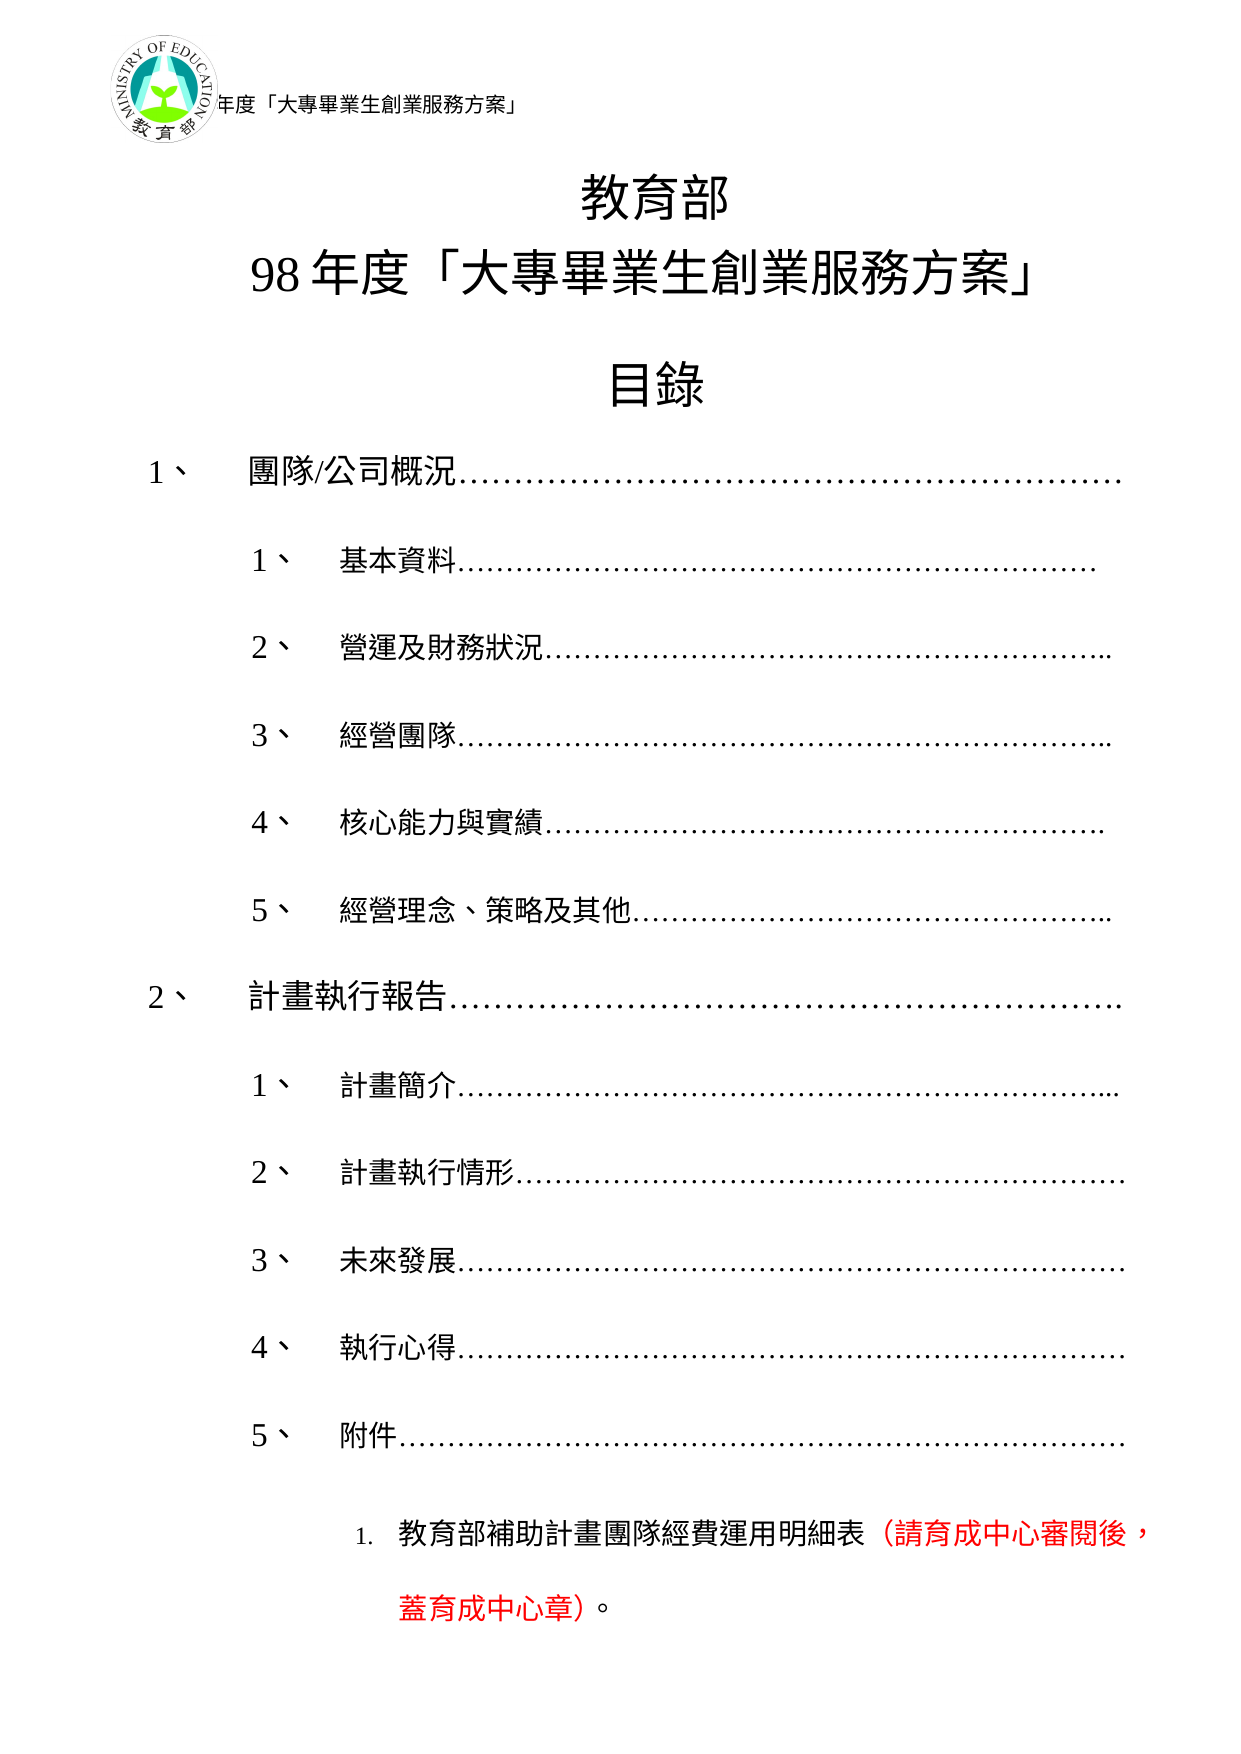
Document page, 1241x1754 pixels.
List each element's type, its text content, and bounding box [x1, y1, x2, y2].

list 執行心得…………………………………………………………… [251, 1307, 1162, 1382]
text 98年度「大專畢業生創業服務方案」 [148, 232, 1162, 307]
list 基本資料………………………………………………………… [251, 519, 1162, 594]
list 經營理念、策略及其他………………………………………….. [251, 869, 1162, 944]
picture [110, 35, 218, 143]
text 教育部 [148, 157, 1162, 232]
list 營運及財務狀況………………………………………………….. [251, 607, 1162, 682]
list 核心能力與實績…………………………………………………. [251, 782, 1162, 857]
list 未來發展…………………………………………………………… [251, 1219, 1162, 1294]
list 計畫執行報告……………………………………………………. [148, 957, 1162, 1032]
list 教育部補助計畫團隊經費運用明細表（請育成中心審閱後，蓋育成中心章）。 [354, 1494, 1137, 1644]
list 附件………………………………………………………………… [251, 1394, 1162, 1469]
list 經營團隊………………………………………………………….. [251, 694, 1162, 769]
text 目錄 [148, 344, 1162, 419]
list 團隊/公司概況…………………………………………………… [148, 432, 1162, 507]
list 計畫簡介…………………………………………………………... [251, 1044, 1162, 1119]
list 計畫執行情形……………………………………………………… [251, 1132, 1162, 1207]
